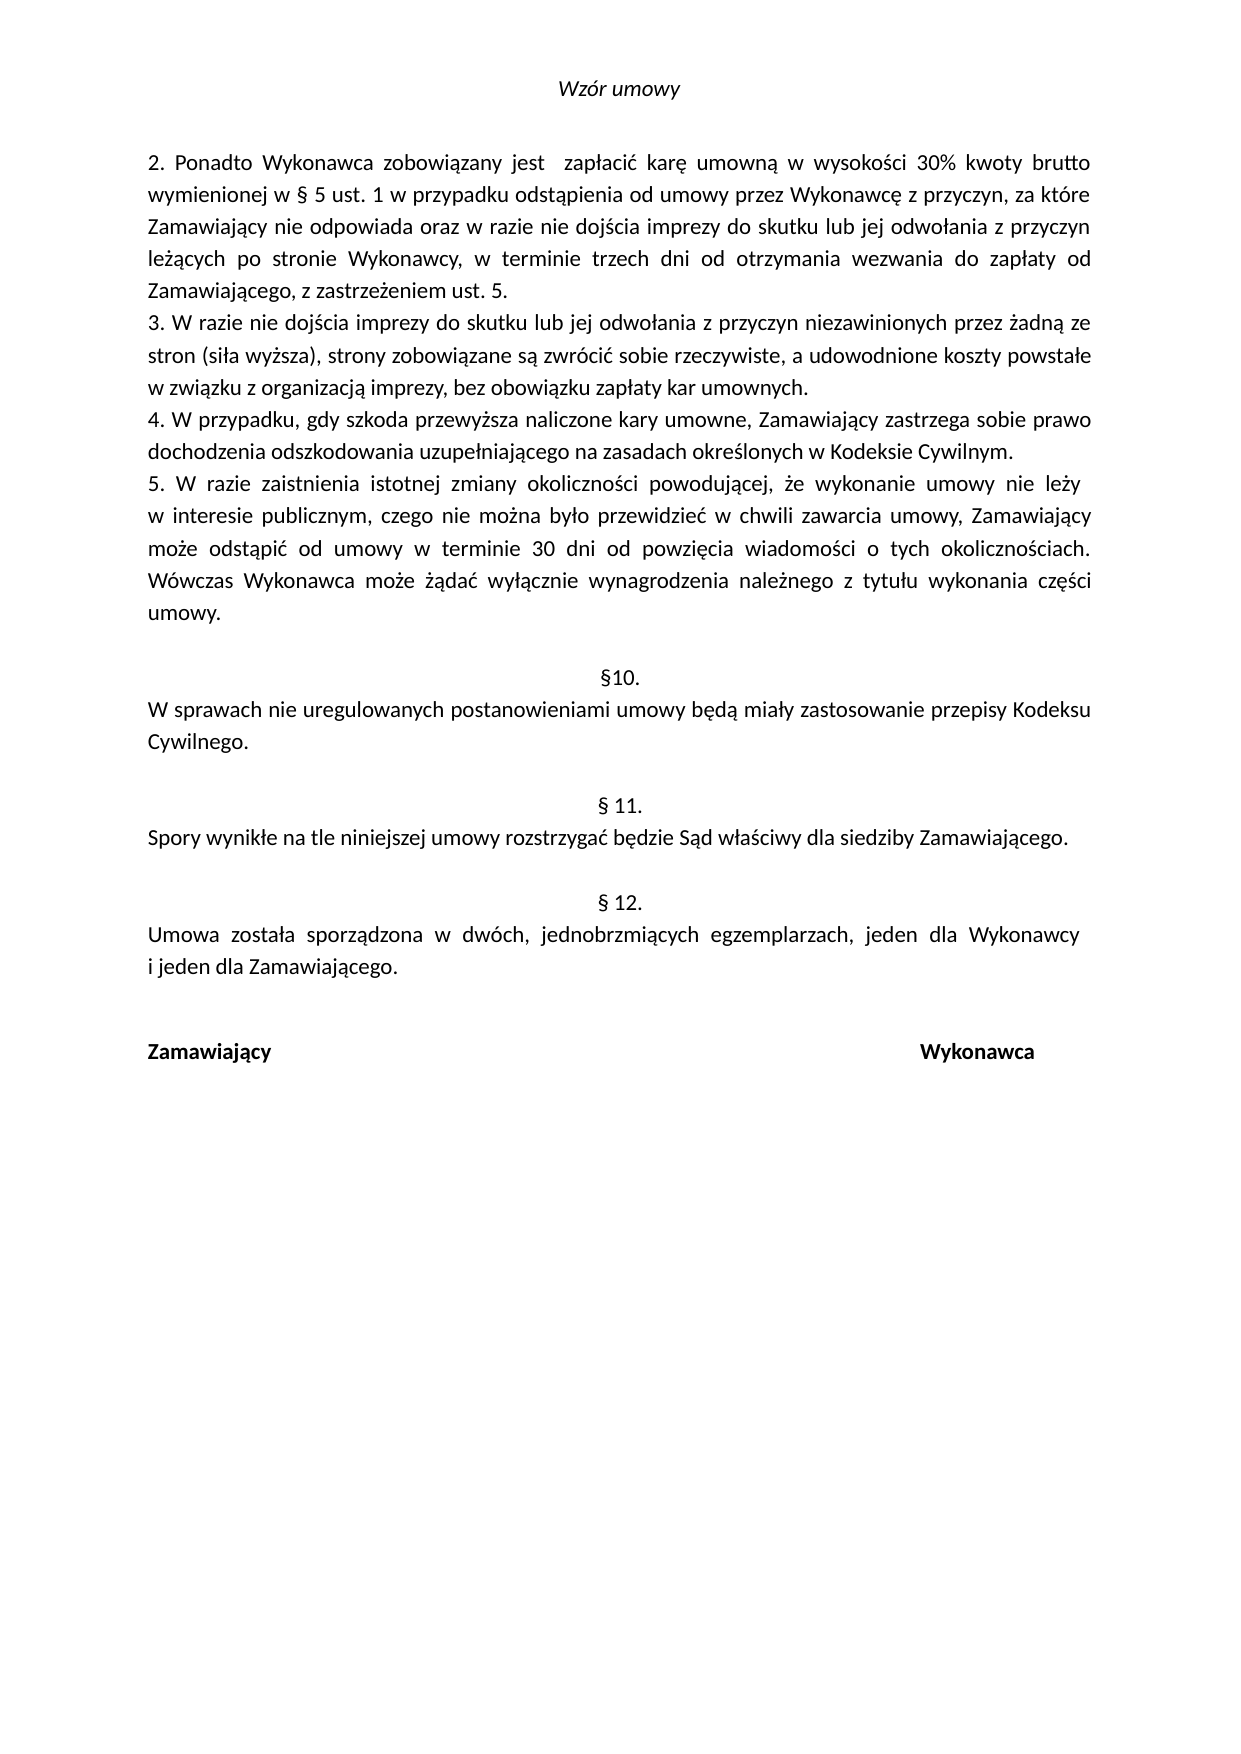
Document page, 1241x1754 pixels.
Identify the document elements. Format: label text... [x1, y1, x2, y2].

text W sprawach nie uregulowanych postanowieniami umowy będą miały zastosowanie przepisy Kodeksu Cywilnego. [148, 695, 1093, 755]
text 2. Ponadto Wykonawca zobowiązany jest zapłacić karę umowną w wysokości 30% kwoty brutto wymienionej w § 5 ust. 1 w przypadku odstąpienia od umowy przez Wykonawcę z przyczyn, za które Zamawiający nie odpowiada oraz w razie nie dojścia imprezy do skutku lub jej odwołania z przyczyn leżących po stronie Wykonawcy, w terminie trzech dni od otrzymania wezwania do zapłaty od Zamawiającego, z zastrzeżeniem ust. 5. [148, 148, 1093, 304]
text Umowa została sporządzona w dwóch, jednobrzmiących egzemplarzach, jeden dla Wykonawcy i jeden dla Zamawiającego. [148, 920, 1093, 980]
text 5. W razie zaistnienia istotnej zmiany okoliczności powodującej, że wykonanie umowy nie leży w interesie publicznym, czego nie można było przewidzieć w chwili zawarcia umowy, Zamawiający może odstąpić od umowy w terminie 30 dni od powzięcia wiadomości o tych okolicznościach. Wówczas Wykonawca może żądać wyłącznie wynagrodzenia należnego z tytułu wykonania części umowy. [148, 469, 1093, 626]
text §10. [148, 663, 1093, 691]
text 3. W razie nie dojścia imprezy do skutku lub jej odwołania z przyczyn niezawinionych przez żadną ze stron (siła wyższa), strony zobowiązane są zwrócić sobie rzeczywiste, a udowodnione koszty powstałe w związku z organizacją imprezy, bez obowiązku zapłaty kar umownych. [148, 308, 1093, 401]
text Zamawiający Wykonawca [148, 1037, 1093, 1066]
text § 11. [148, 791, 1093, 819]
text Spory wynikłe na tle niniejszej umowy rozstrzygać będzie Sąd właściwy dla siedziby Zamawiającego. [148, 823, 1093, 852]
text § 12. [148, 888, 1093, 916]
text 4. W przypadku, gdy szkoda przewyższa naliczone kary umowne, Zamawiający zastrzega sobie prawo dochodzenia odszkodowania uzupełniającego na zasadach określonych w Kodeksie Cywilnym. [148, 405, 1093, 465]
